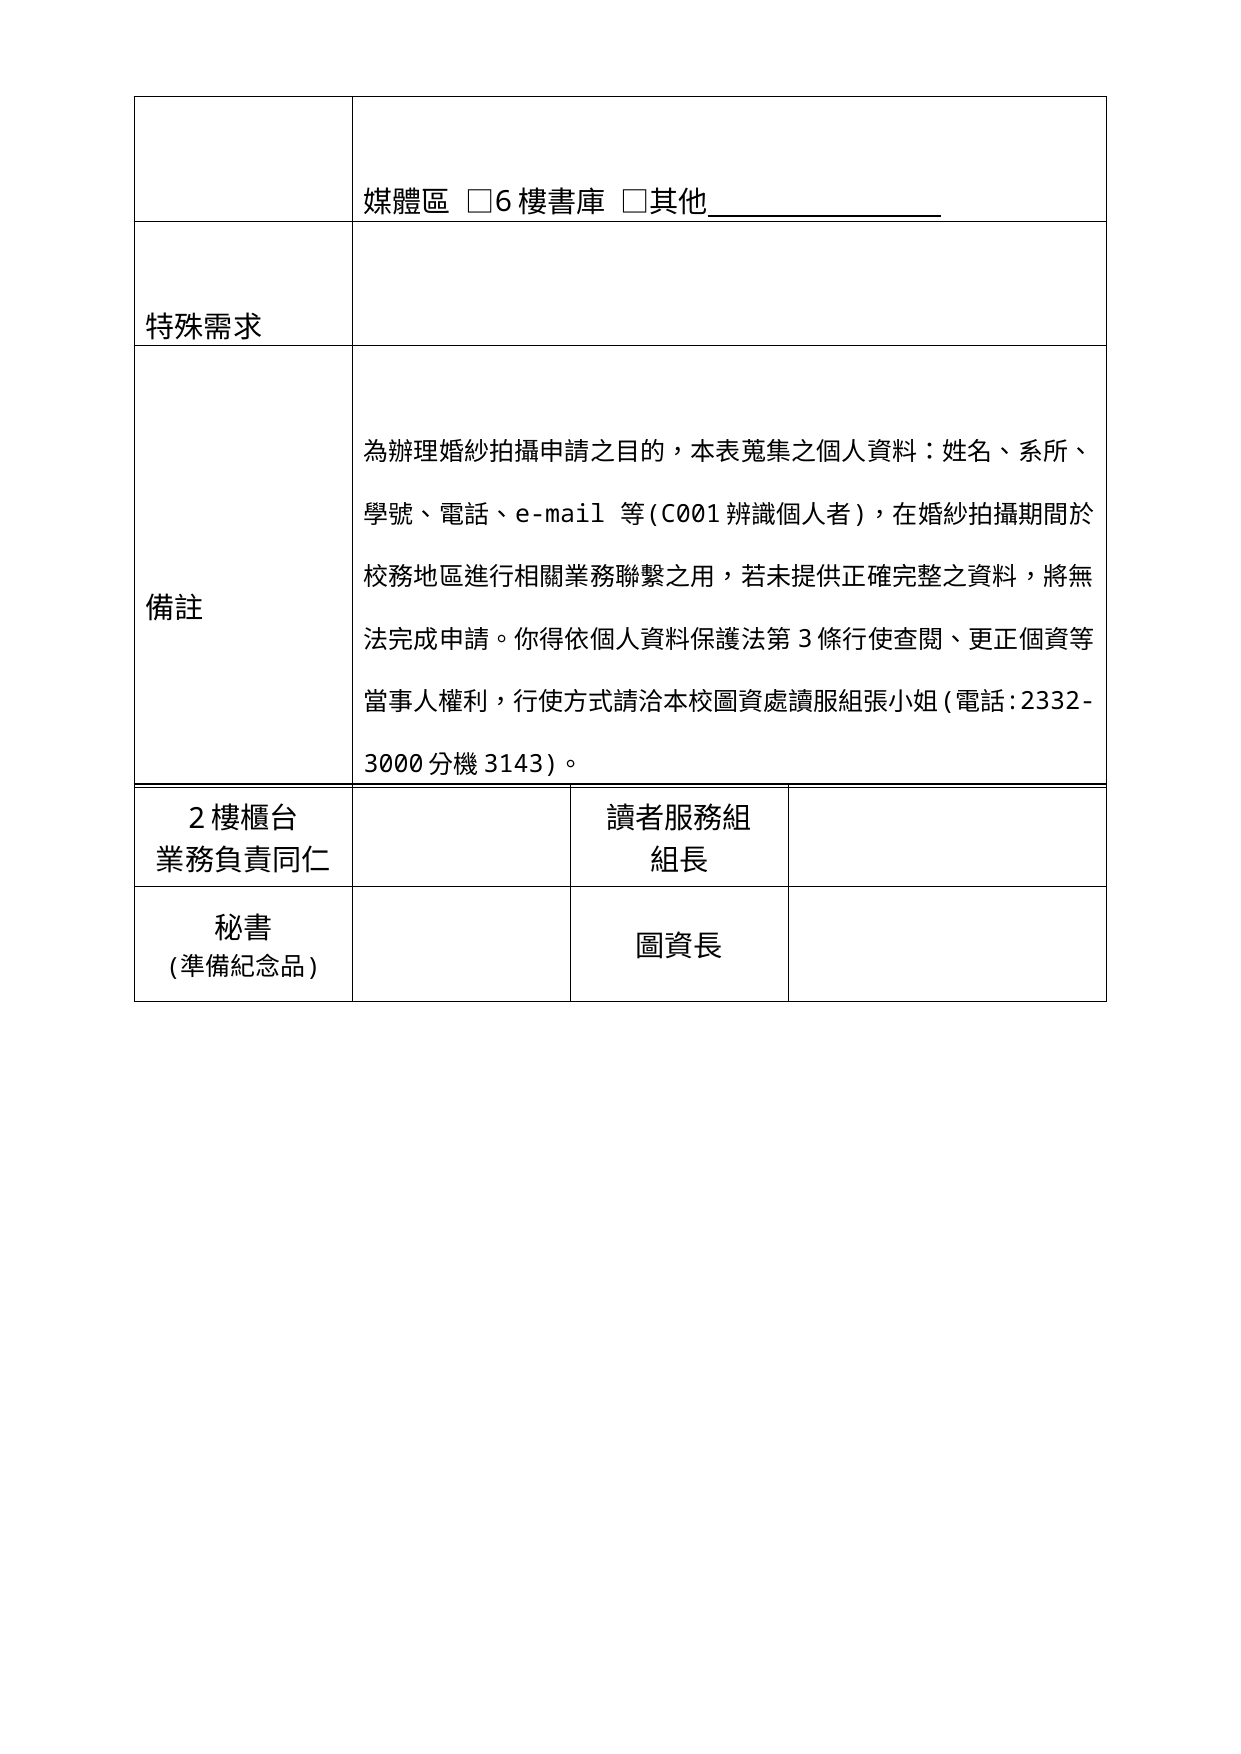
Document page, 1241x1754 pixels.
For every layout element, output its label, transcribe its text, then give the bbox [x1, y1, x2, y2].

table_cell 秘書 (準備紀念品) [135, 887, 352, 1001]
table_cell [353, 887, 570, 1001]
table_cell 2樓櫃台 業務負責同仁 [135, 788, 352, 886]
table_cell [135, 97, 352, 221]
table_cell [789, 788, 1106, 886]
table_cell 讀者服務組 組長 [571, 788, 788, 886]
table_cell 為辦理婚紗拍攝申請之目的，本表蒐集之個人資料：姓名、系所、學號、電話、e-mail 等(C001辨識個人者)，在婚紗拍攝期間於校務地區進行相關業務聯繫之用，若未提供正確完整之資料，將無法完成申請。你得依個人資料保護法第3條行使查閱、更正個資等當事人權利，行使方式請洽本校圖資處讀服組張小姐(電話:2332-3000分機3143)。 [353, 346, 1106, 783]
table_cell [789, 887, 1106, 1001]
table_cell 特殊需求 [135, 222, 352, 345]
table_cell 備註 [135, 346, 352, 783]
table_cell 圖資長 [571, 887, 788, 1001]
table_cell 媒體區 □6樓書庫 □其他 [353, 97, 1106, 221]
table_cell [353, 222, 1106, 345]
table_cell [353, 788, 570, 886]
